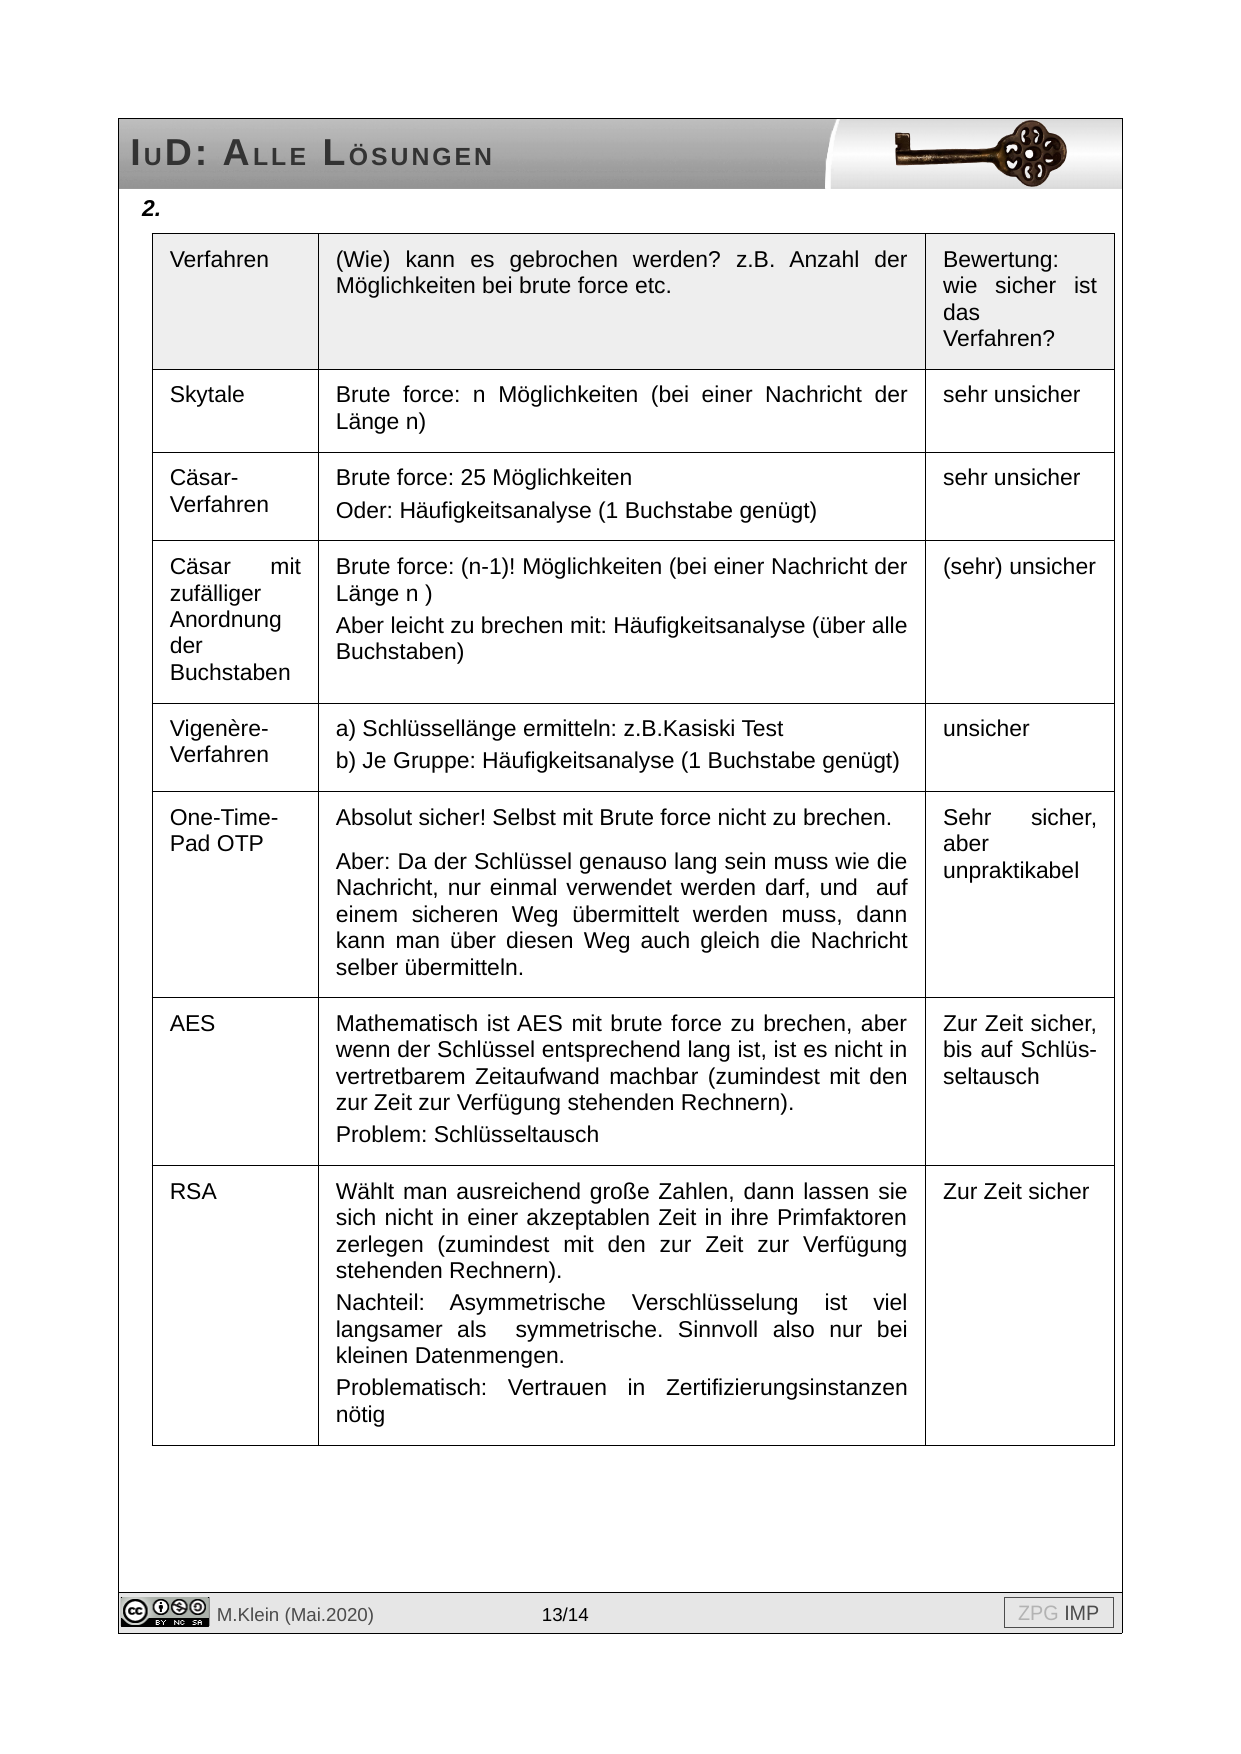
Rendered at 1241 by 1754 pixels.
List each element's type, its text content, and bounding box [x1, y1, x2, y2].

table_cell RSA [153, 1166, 318, 1444]
table_cell Mathematisch ist AES mit brute force zu brechen, aber wenn der Schlüssel entsprechend lang ist, ist es nicht in vertretbarem Zeitaufwand machbar (zumindest mit den zur Zeit zur Verfügung stehenden Rechnern). Problem: Schlüsseltausch [319, 998, 925, 1165]
table_cell (sehr) unsicher [926, 541, 1114, 702]
picture [120, 1597, 210, 1627]
table_cell sehr unsicher [926, 453, 1114, 540]
table_cell One-Time-Pad OTP [153, 792, 318, 997]
table_cell Wählt man ausreichend große Zahlen, dann lassen sie sich nicht in einer akzeptablen Zeit in ihre Primfaktoren zerlegen (zumindest mit den zur Zeit zur Verfügung stehenden Rechnern). Nachteil: Asymmetrische Verschlüsselung ist viel langsamer als symmetrische. Sinnvoll also nur bei kleinen Datenmengen. Problematisch: Vertrauen in Zertifizierungsinstanzen nötig [319, 1166, 925, 1444]
table_cell a) Schlüssellänge ermitteln: z.B.Kasiski Test b) Je Gruppe: Häufigkeitsanalyse (1 Buchstabe genügt) [319, 704, 925, 791]
table_header (Wie) kann es gebrochen werden? z.B. Anzahl der Möglichkeiten bei brute force etc. [319, 234, 925, 369]
table_cell Zur Zeit sicher, bis auf Schlüs-seltausch [926, 998, 1114, 1165]
table_cell Zur Zeit sicher [926, 1166, 1114, 1444]
table_cell unsicher [926, 704, 1114, 791]
table_cell Sehr sicher, aber unpraktikabel [926, 792, 1114, 997]
table_cell Brute force: 25 Möglichkeiten Oder: Häufigkeitsanalyse (1 Buchstabe genügt) [319, 453, 925, 540]
table_header Bewertung: wie sicher ist das Verfahren? [926, 234, 1114, 369]
table_cell Cäsar mit zufälliger Anordnung der Buchstaben [153, 541, 318, 702]
table_cell Absolut sicher! Selbst mit Brute force nicht zu brechen. Aber: Da der Schlüssel genauso lang sein muss wie die Nachricht, nur einmal verwendet werden darf, und auf einem sicheren Weg übermittelt werden muss, dann kann man über diesen Weg auch gleich die Nachricht selber übermitteln. [319, 792, 925, 997]
table_cell AES [153, 998, 318, 1165]
table_header Verfahren [153, 234, 318, 369]
table_cell Vigenère-Verfahren [153, 704, 318, 791]
table_cell sehr unsicher [926, 370, 1114, 452]
table_cell Cäsar-Verfahren [153, 453, 318, 540]
table_cell Brute force: (n-1)! Möglichkeiten (bei einer Nachricht der Länge n ) Aber leicht zu brechen mit: Häufigkeitsanalyse (über alle Buchstaben) [319, 541, 925, 702]
table_cell Skytale [153, 370, 318, 452]
table_cell Brute force: n Möglichkeiten (bei einer Nachricht der Länge n) [319, 370, 925, 452]
picture [119, 119, 1122, 189]
